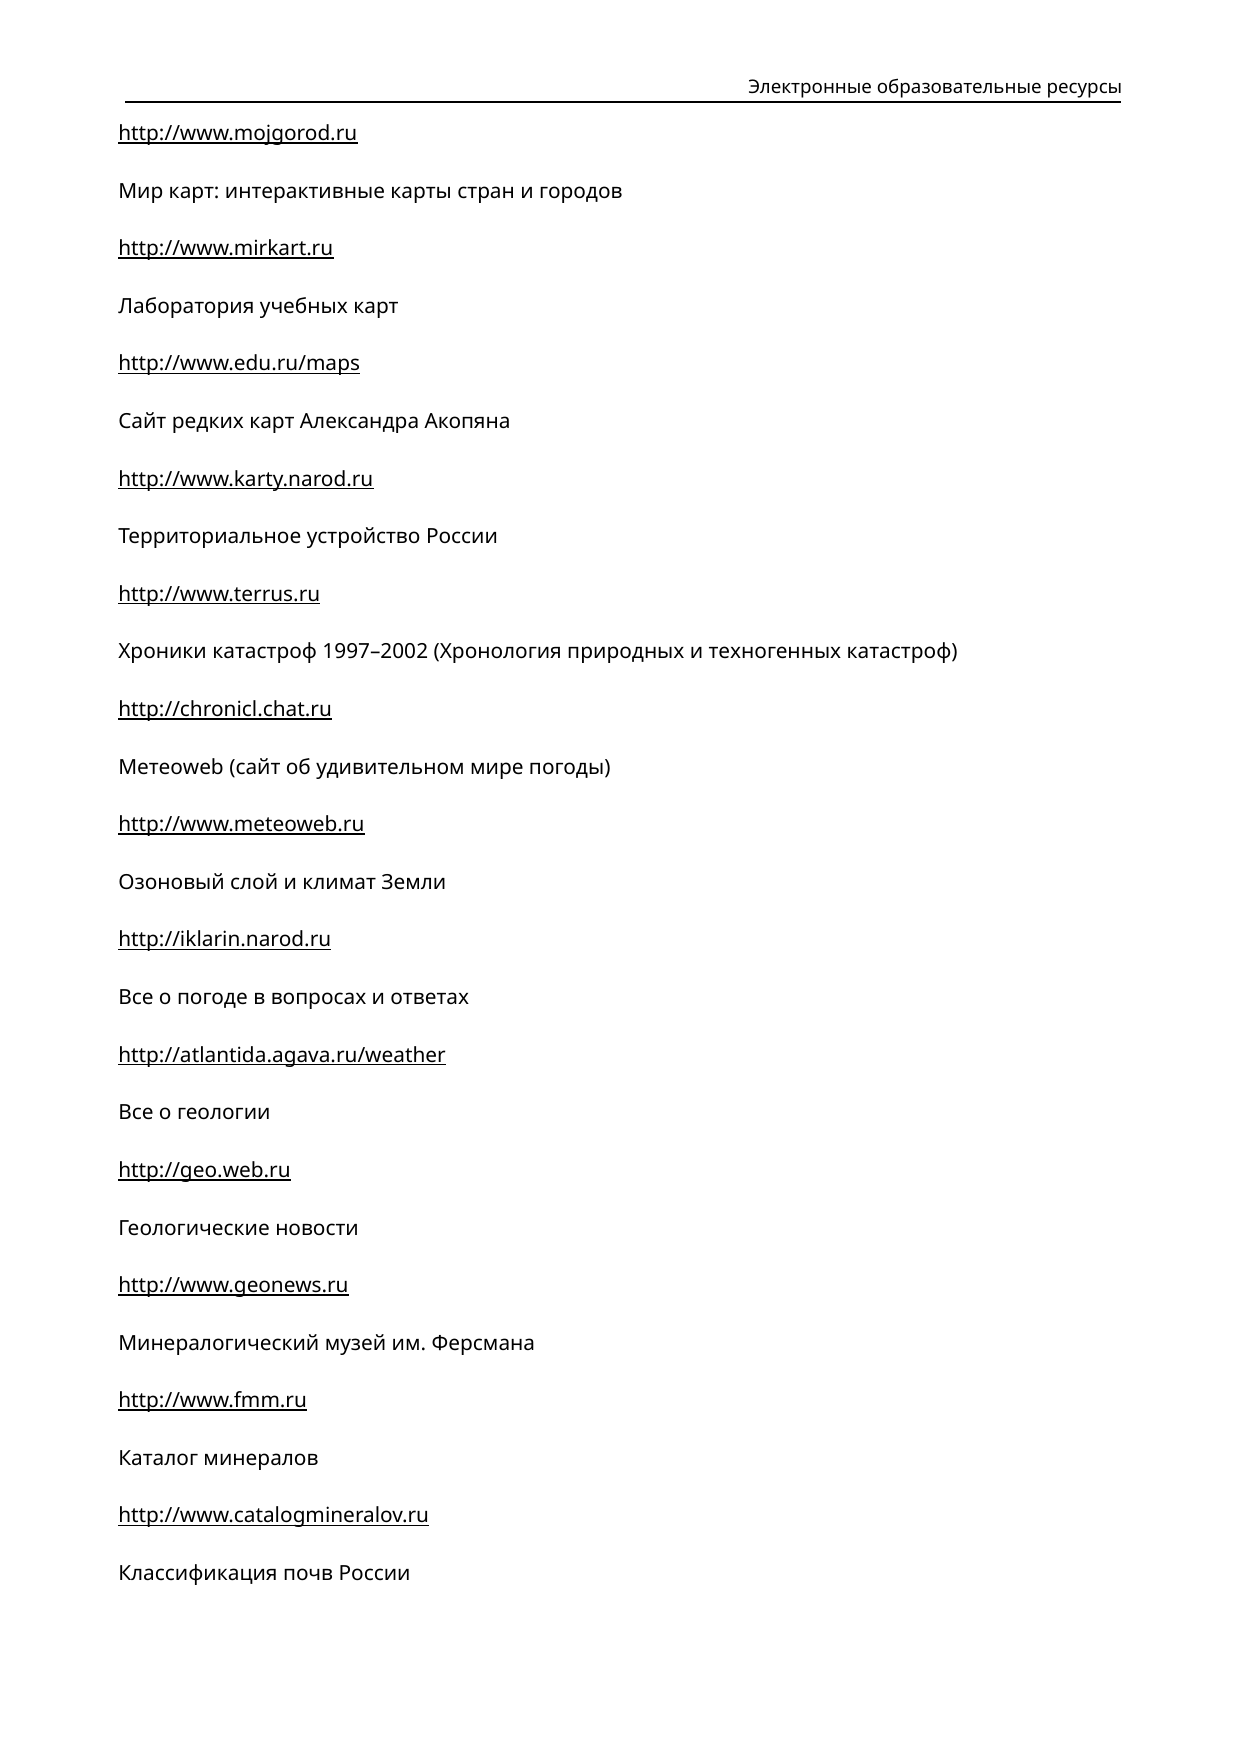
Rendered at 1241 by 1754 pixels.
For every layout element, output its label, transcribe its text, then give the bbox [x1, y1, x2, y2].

text Лаборатория учебных карт [118, 291, 1122, 319]
text Метеоweb (сайт об удивительном мире погоды) [118, 752, 1122, 780]
text http://www.meteoweb.ru [118, 809, 1122, 838]
text http://chronicl.chat.ru [118, 694, 1122, 723]
text http://www.catalogmineralov.ru [118, 1501, 1122, 1529]
text http://atlantida.agava.ru/weather [118, 1040, 1122, 1068]
text Минералогический музей им. Ферсмана [118, 1328, 1122, 1356]
text Все о геологии [118, 1097, 1122, 1126]
text http://geo.web.ru [118, 1155, 1122, 1183]
text http://www.geonews.ru [118, 1270, 1122, 1299]
text Мир карт: интерактивные карты стран и городов [118, 176, 1122, 204]
text Территориальное устройство России [118, 521, 1122, 550]
text http://iklarin.narod.ru [118, 924, 1122, 953]
text http://www.karty.narod.ru [118, 464, 1122, 492]
text Хроники катастроф 1997–2002 (Хронология природных и техногенных катастроф) [118, 637, 1122, 665]
text Геологические новости [118, 1213, 1122, 1241]
text http://www.fmm.ru [118, 1385, 1122, 1414]
text Классификация почв России [118, 1558, 1122, 1587]
text Каталог минералов [118, 1443, 1122, 1471]
text http://www.terrus.ru [118, 579, 1122, 607]
text Озоновый слой и климат Земли [118, 867, 1122, 895]
text http://www.edu.ru/maps [118, 348, 1122, 377]
text Сайт редких карт Александра Акопяна [118, 406, 1122, 434]
text http://www.mirkart.ru [118, 233, 1122, 262]
text http://www.mojgorod.ru [118, 118, 1122, 147]
text Все о погоде в вопросах и ответах [118, 982, 1122, 1011]
